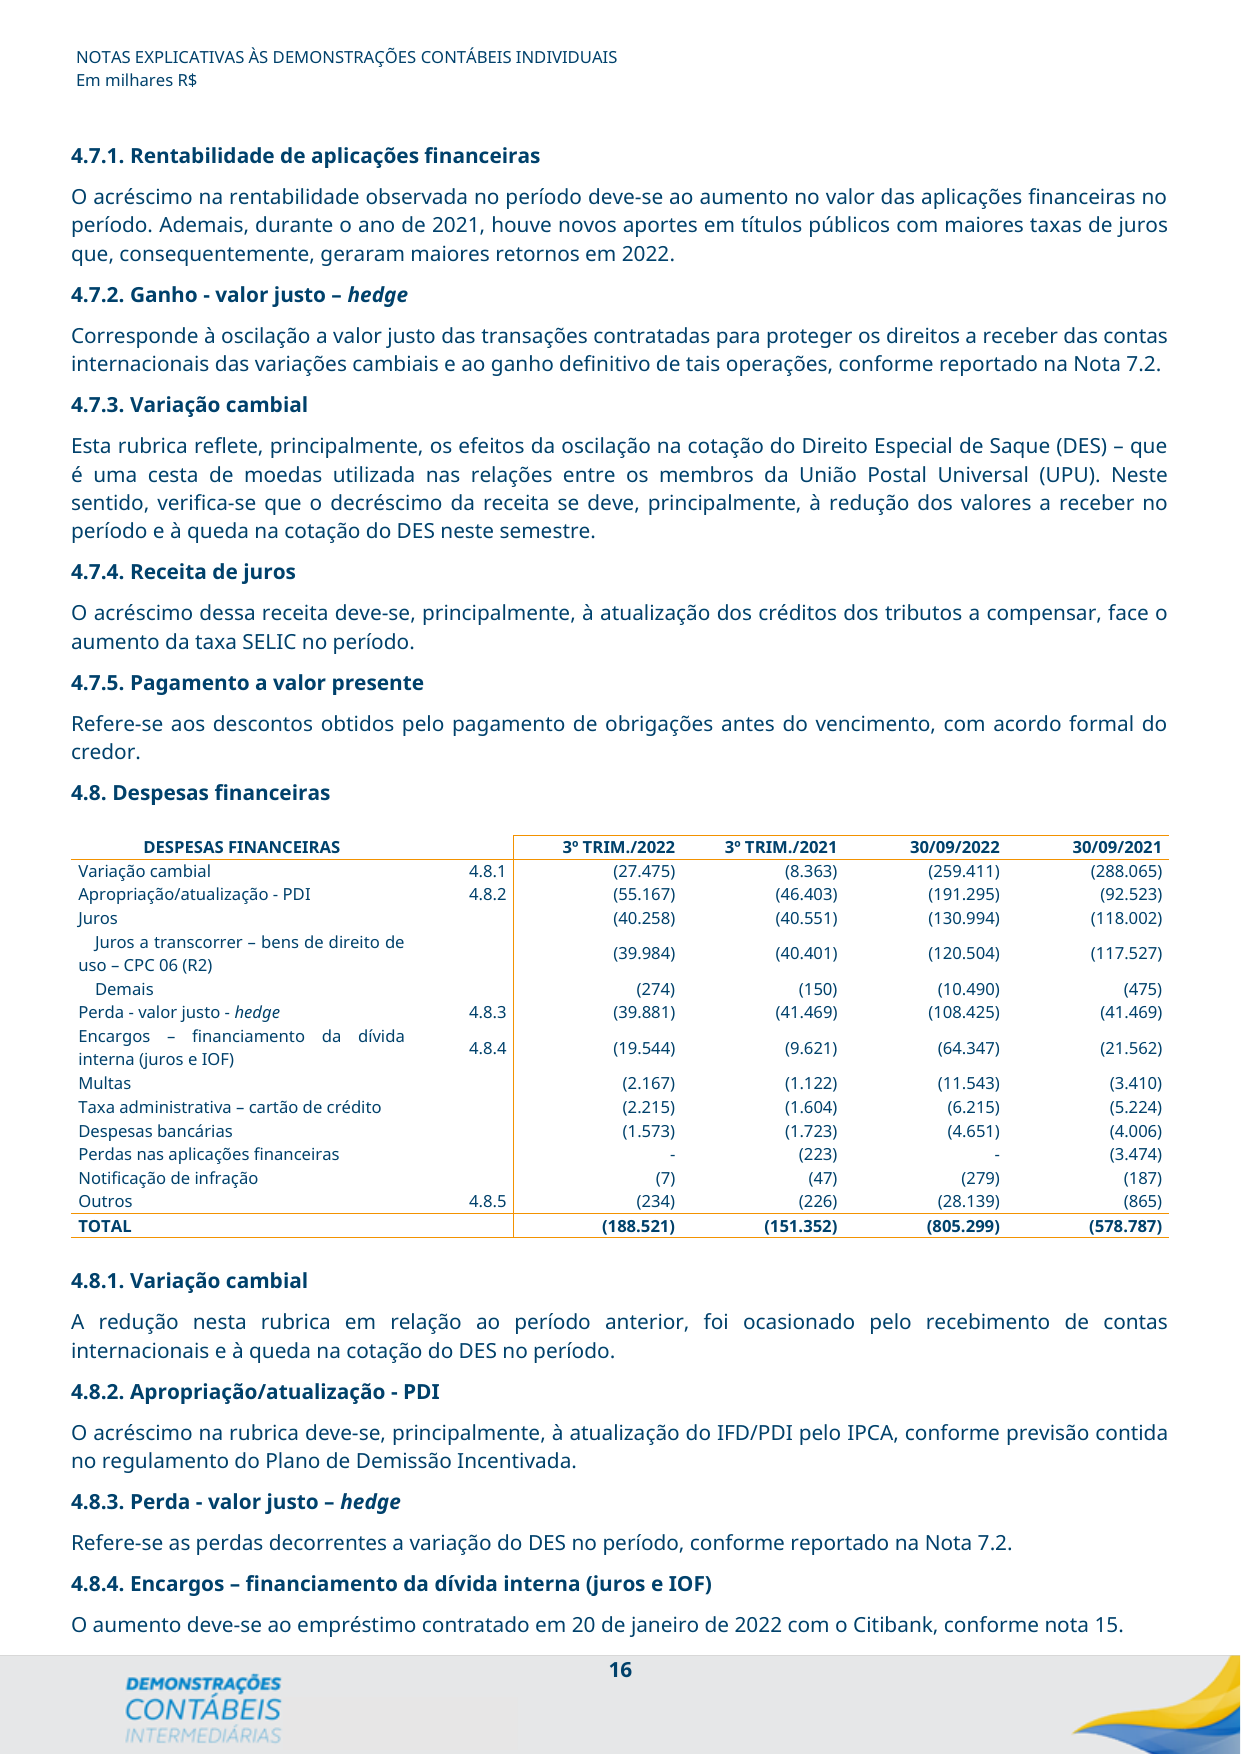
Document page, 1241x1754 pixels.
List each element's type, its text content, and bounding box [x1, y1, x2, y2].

table_cell - [514, 1143, 682, 1166]
table_cell [413, 1143, 513, 1166]
table_cell (234) [514, 1190, 682, 1213]
text O acréscimo na rentabilidade observada no período deve-se ao aumento no valor das aplicações financeiras no período. Ademais, durante o ano de 2021, houve novos aportes em títulos públicos com maiores taxas de juros que, consequentemente, geraram maiores retornos em 2022. [71, 182, 1169, 267]
table_cell (64.347) [845, 1024, 1007, 1071]
picture [0, 1654, 1241, 1754]
table_cell [413, 1166, 513, 1190]
table_cell (2.167) [514, 1071, 682, 1095]
text Esta rubrica reflete, principalmente, os efeitos da oscilação na cotação do Direito Especial de Saque (DES) – que é uma cesta de moedas utilizada nas relações entre os membros da União Postal Universal (UPU). Neste sentido, verifica-se que o decréscimo da receita se deve, principalmente, à redução dos valores a receber no período e à queda na cotação do DES neste semestre. [71, 431, 1169, 545]
table_cell (1.573) [514, 1119, 682, 1142]
table_cell 4.8.2 [413, 882, 513, 906]
table_cell (108.425) [845, 1001, 1007, 1024]
list Encargos – financiamento da dívida interna (juros e IOF) [71, 1569, 1169, 1597]
list Ganho - valor justo – hedge [71, 280, 1169, 308]
table_cell (46.403) [682, 882, 844, 906]
table_cell [413, 1095, 513, 1119]
table_cell 4.8.4 [413, 1024, 513, 1071]
table_cell (191.295) [845, 882, 1007, 906]
table_cell Juros a transcorrer – bens de direito de uso – CPC 06 (R2) [71, 930, 413, 977]
list Rentabilidade de aplicações financeiras [71, 141, 1169, 170]
text O aumento deve-se ao empréstimo contratado em 20 de janeiro de 2022 com o Citibank, conforme nota 15. [71, 1610, 1169, 1638]
table_cell (27.475) [514, 860, 682, 882]
table_cell Demais [71, 977, 413, 1001]
table_cell Perda - valor justo - hedge [71, 1001, 413, 1024]
table_cell - [845, 1143, 1007, 1166]
table_cell (187) [1007, 1166, 1169, 1190]
table_cell [413, 930, 513, 977]
table_cell (9.621) [682, 1024, 844, 1071]
list Pagamento a valor presente [71, 668, 1169, 696]
table_cell 4.8.3 [413, 1001, 513, 1024]
table_cell Variação cambial [71, 860, 413, 882]
table_cell (1.122) [682, 1071, 844, 1095]
table_cell Juros [71, 906, 413, 929]
table_cell (40.258) [514, 906, 682, 929]
table_header 3º TRIM./2022 [514, 836, 682, 859]
table_cell (805.299) [845, 1214, 1007, 1237]
table_cell (40.551) [682, 906, 844, 929]
table_cell (274) [514, 977, 682, 1001]
text Corresponde à oscilação a valor justo das transações contratadas para proteger os direitos a receber das contas internacionais das variações cambiais e ao ganho definitivo de tais operações, conforme reportado na Nota 7.2. [71, 321, 1169, 378]
table_cell (118.002) [1007, 906, 1169, 929]
list Apropriação/atualização - PDI [71, 1377, 1169, 1405]
table_cell (2.215) [514, 1095, 682, 1119]
table_cell [413, 1214, 513, 1237]
table_cell (1.723) [682, 1119, 844, 1142]
list Variação cambial [71, 1266, 1169, 1295]
table_cell (226) [682, 1190, 844, 1213]
table_cell (39.984) [514, 930, 682, 977]
table_cell Outros [71, 1190, 413, 1213]
table_cell (7) [514, 1166, 682, 1190]
table_cell (8.363) [682, 860, 844, 882]
table_cell (55.167) [514, 882, 682, 906]
table_cell Encargos – financiamento da dívida interna (juros e IOF) [71, 1024, 413, 1071]
table_cell (150) [682, 977, 844, 1001]
table_cell (11.543) [845, 1071, 1007, 1095]
table_cell (288.065) [1007, 860, 1169, 882]
table_cell (865) [1007, 1190, 1169, 1213]
table_cell (223) [682, 1143, 844, 1166]
table_header 30/09/2021 [1007, 836, 1169, 859]
table_cell Despesas bancárias [71, 1119, 413, 1142]
table_cell [413, 1071, 513, 1095]
table_cell TOTAL [71, 1214, 413, 1237]
table_cell (40.401) [682, 930, 844, 977]
table_cell (4.651) [845, 1119, 1007, 1142]
table_cell Multas [71, 1071, 413, 1095]
table_cell (92.523) [1007, 882, 1169, 906]
table_cell [413, 906, 513, 929]
table_cell (151.352) [682, 1214, 844, 1237]
table_cell Apropriação/atualização - PDI [71, 882, 413, 906]
table_cell (3.474) [1007, 1143, 1169, 1166]
table_cell (39.881) [514, 1001, 682, 1024]
table_cell (21.562) [1007, 1024, 1169, 1071]
table_cell (117.527) [1007, 930, 1169, 977]
table_cell Notificação de infração [71, 1166, 413, 1190]
list Despesas financeiras [71, 778, 1169, 807]
table_cell Taxa administrativa – cartão de crédito [71, 1095, 413, 1119]
table_cell [413, 1119, 513, 1142]
table_cell (120.504) [845, 930, 1007, 977]
table_cell (188.521) [514, 1214, 682, 1237]
table_header 3º TRIM./2021 [682, 836, 844, 859]
table_cell (41.469) [1007, 1001, 1169, 1024]
text A redução nesta rubrica em relação ao período anterior, foi ocasionado pelo recebimento de contas internacionais e à queda na cotação do DES no período. [71, 1307, 1169, 1364]
list Receita de juros [71, 557, 1169, 586]
table_cell (6.215) [845, 1095, 1007, 1119]
table_cell (3.410) [1007, 1071, 1169, 1095]
table_cell 4.8.5 [413, 1190, 513, 1213]
table_cell (578.787) [1007, 1214, 1169, 1237]
table_cell (47) [682, 1166, 844, 1190]
table_cell Perdas nas aplicações financeiras [71, 1143, 413, 1166]
table_cell (475) [1007, 977, 1169, 1001]
text Refere-se aos descontos obtidos pelo pagamento de obrigações antes do vencimento, com acordo formal do credor. [71, 709, 1169, 766]
text O acréscimo na rubrica deve-se, principalmente, à atualização do IFD/PDI pelo IPCA, conforme previsão contida no regulamento do Plano de Demissão Incentivada. [71, 1418, 1169, 1474]
table_cell (10.490) [845, 977, 1007, 1001]
table_cell (1.604) [682, 1095, 844, 1119]
table_cell (41.469) [682, 1001, 844, 1024]
table_cell (5.224) [1007, 1095, 1169, 1119]
table_header DESPESAS FINANCEIRAS [71, 835, 413, 859]
table_cell (279) [845, 1166, 1007, 1190]
list Perda - valor justo – hedge [71, 1487, 1169, 1516]
table_cell (19.544) [514, 1024, 682, 1071]
text Refere-se as perdas decorrentes a variação do DES no período, conforme reportado na Nota 7.2. [71, 1528, 1169, 1556]
table_header 30/09/2022 [845, 836, 1007, 859]
list Variação cambial [71, 390, 1169, 419]
table_cell (4.006) [1007, 1119, 1169, 1142]
table_cell (28.139) [845, 1190, 1007, 1213]
table_cell (259.411) [845, 860, 1007, 882]
table_cell [413, 977, 513, 1001]
table_header [413, 835, 513, 859]
text O acréscimo dessa receita deve-se, principalmente, à atualização dos créditos dos tributos a compensar, face o aumento da taxa SELIC no período. [71, 598, 1169, 655]
table_cell 4.8.1 [413, 860, 513, 882]
table_cell (130.994) [845, 906, 1007, 929]
